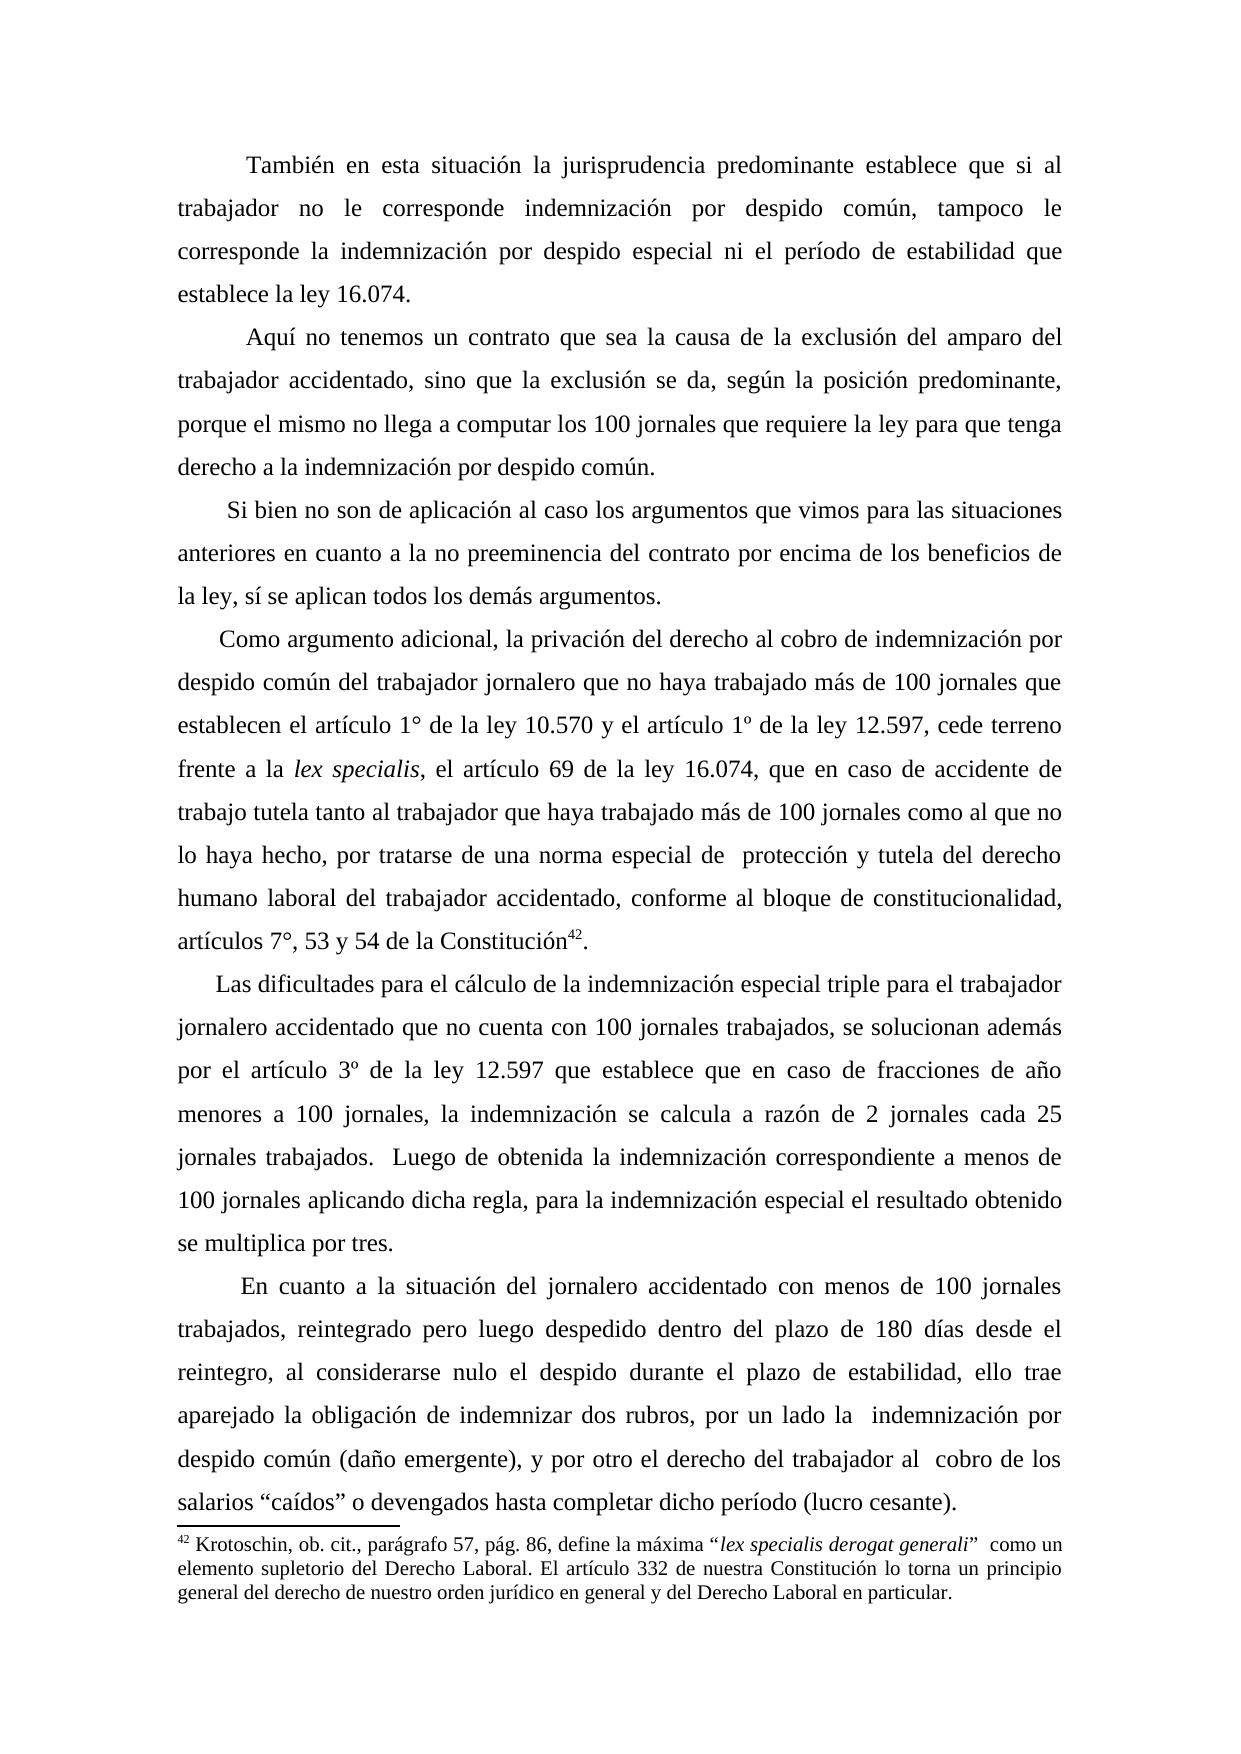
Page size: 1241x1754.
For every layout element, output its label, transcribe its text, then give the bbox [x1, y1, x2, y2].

text Krotoschin, ob. cit., parágrafo 57, pág. 86, define la máxima “lex specialis derogat generali” como un elemento supletorio del Derecho Laboral. El artículo 332 de nuestra Constitución lo torna un principio general del derecho de nuestro orden jurídico en general y del Derecho Laboral en particular. [177, 1532, 1063, 1604]
text También en esta situación la jurisprudencia predominante establece que si al trabajador no le corresponde indemnización por despido común, tampoco le corresponde la indemnización por despido especial ni el período de estabilidad que establece la ley 16.074. [177, 150, 1063, 308]
text Aquí no tenemos un contrato que sea la causa de la exclusión del amparo del trabajador accidentado, sino que la exclusión se da, según la posición predominante, porque el mismo no llega a computar los 100 jornales que requiere la ley para que tenga derecho a la indemnización por despido común. [177, 322, 1063, 481]
text Si bien no son de aplicación al caso los argumentos que vimos para las situaciones anteriores en cuanto a la no preeminencia del contrato por encima de los beneficios de la ley, sí se aplican todos los demás argumentos. [177, 495, 1063, 610]
text Las dificultades para el cálculo de la indemnización especial triple para el trabajador jornalero accidentado que no cuenta con 100 jornales trabajados, se solucionan además por el artículo 3º de la ley 12.597 que establece que en caso de fracciones de año menores a 100 jornales, la indemnización se calcula a razón de 2 jornales cada 25 jornales trabajados. Luego de obtenida la indemnización correspondiente a menos de 100 jornales aplicando dicha regla, para la indemnización especial el resultado obtenido se multiplica por tres. [177, 969, 1063, 1257]
text En cuanto a la situación del jornalero accidentado con menos de 100 jornales trabajados, reintegrado pero luego despedido dentro del plazo de 180 días desde el reintegro, al considerarse nulo el despido durante el plazo de estabilidad, ello trae aparejado la obligación de indemnizar dos rubros, por un lado la indemnización por despido común (daño emergente), y por otro el derecho del trabajador al cobro de los salarios “caídos” o devengados hasta completar dicho período (lucro cesante). [177, 1271, 1063, 1516]
text Como argumento adicional, la privación del derecho al cobro de indemnización por despido común del trabajador jornalero que no haya trabajado más de 100 jornales que establecen el artículo 1° de la ley 10.570 y el artículo 1º de la ley 12.597, cede terreno frente a la lex specialis, el artículo 69 de la ley 16.074, que en caso de accidente de trabajo tutela tanto al trabajador que haya trabajado más de 100 jornales como al que no lo haya hecho, por tratarse de una norma especial de protección y tutela del derecho humano laboral del trabajador accidentado, conforme al bloque de constitucionalidad, artículos 7°, 53 y 54 de la Constitución. [177, 624, 1063, 955]
